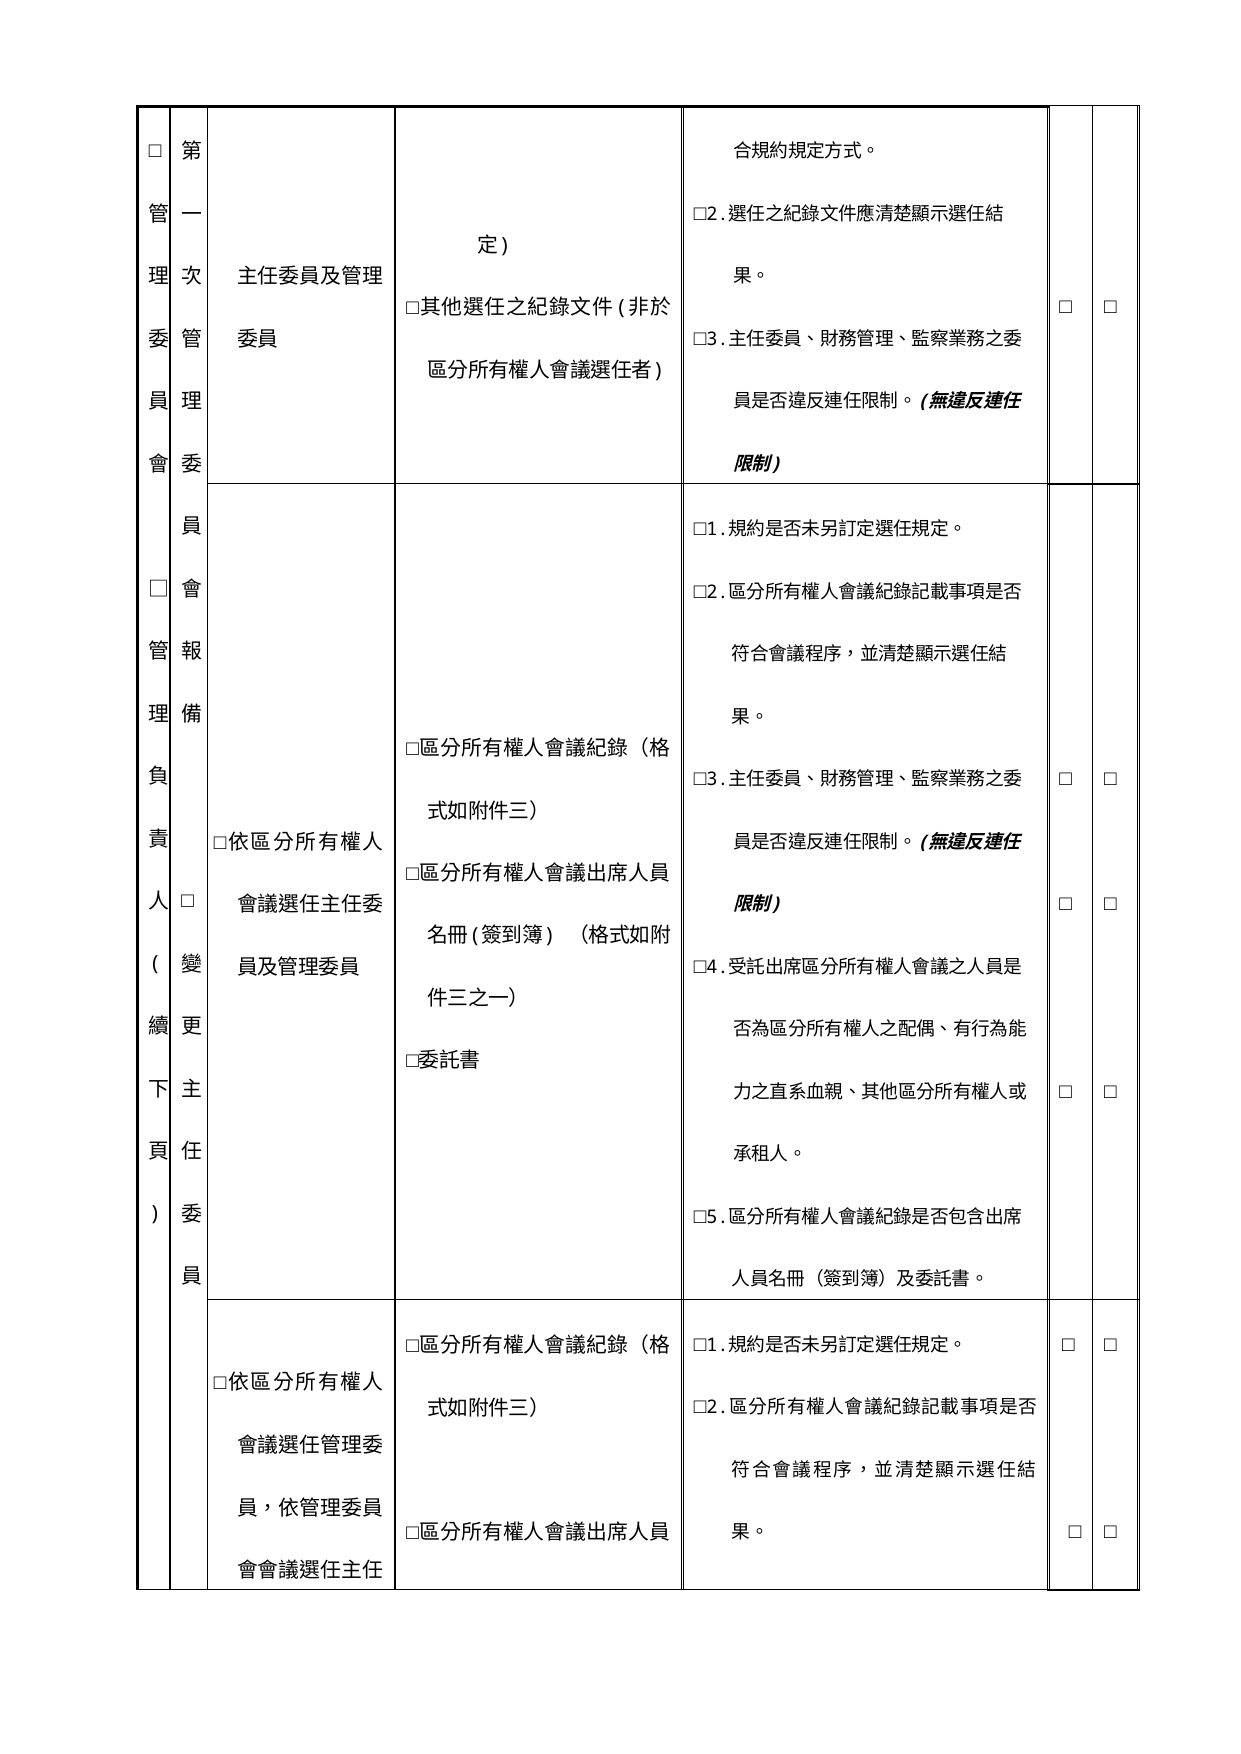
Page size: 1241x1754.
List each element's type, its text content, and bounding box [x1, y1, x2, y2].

table_cell □ □ □ [1093, 485, 1137, 1298]
table_cell □區分所有權人會議紀錄（格式如附件三） □區分所有權人會議出席人員 [396, 1300, 681, 1589]
table_cell □區分所有權人會議紀錄（格式如附件三） □區分所有權人會議出席人員名冊(簽到簿) （格式如附件三之一） □委託書 [396, 484, 681, 1298]
table_cell □ [1050, 106, 1092, 483]
table_cell 合規約規定方式。 □2.選任之紀錄文件應清楚顯示選任結果。 □3.主任委員、財務管理、監察業務之委員是否違反連任限制。(無違反連任限制) [684, 108, 1047, 483]
table_cell □1.規約是否未另訂定選任規定。 □2.區分所有權人會議紀錄記載事項是否符合會議程序，並清楚顯示選任結果。 [684, 1300, 1047, 1589]
table_cell □依區分所有權人會議選任主任委員及管理委員 [208, 484, 394, 1298]
table_cell □ □ [1093, 1300, 1137, 1589]
table_cell □依區分所有權人會議選任管理委員，依管理委員會會議選任主任 [208, 1300, 394, 1589]
table_cell □管理委員會 □管理負責人(續下頁) [139, 108, 169, 1589]
table_cell □ □ [1050, 1300, 1092, 1589]
table_cell □1.規約是否未另訂定選任規定。 □2.區分所有權人會議紀錄記載事項是否符合會議程序，並清楚顯示選任結果。 □3.主任委員、財務管理、監察業務之委員是否違反連任限制。(無違反連任限制) □4.受託出席區分所有權人會議之人員是否為區分所有權人之配偶、有行為能力之直系血親、其他區分所有權人或承租人。 □5.區分所有權人會議紀錄是否包含出席人員名冊（簽到簿）及委託書。 [684, 484, 1047, 1298]
table_cell □ □ □ [1050, 485, 1092, 1298]
table_cell 定) □其他選任之紀錄文件(非於區分所有權人會議選任者) [396, 108, 681, 483]
table_cell 主任委員及管理委員 [208, 108, 394, 483]
table_cell 第一次管理委員會報備 □變更主任委員 [171, 108, 207, 1589]
table_cell □ [1093, 106, 1137, 483]
